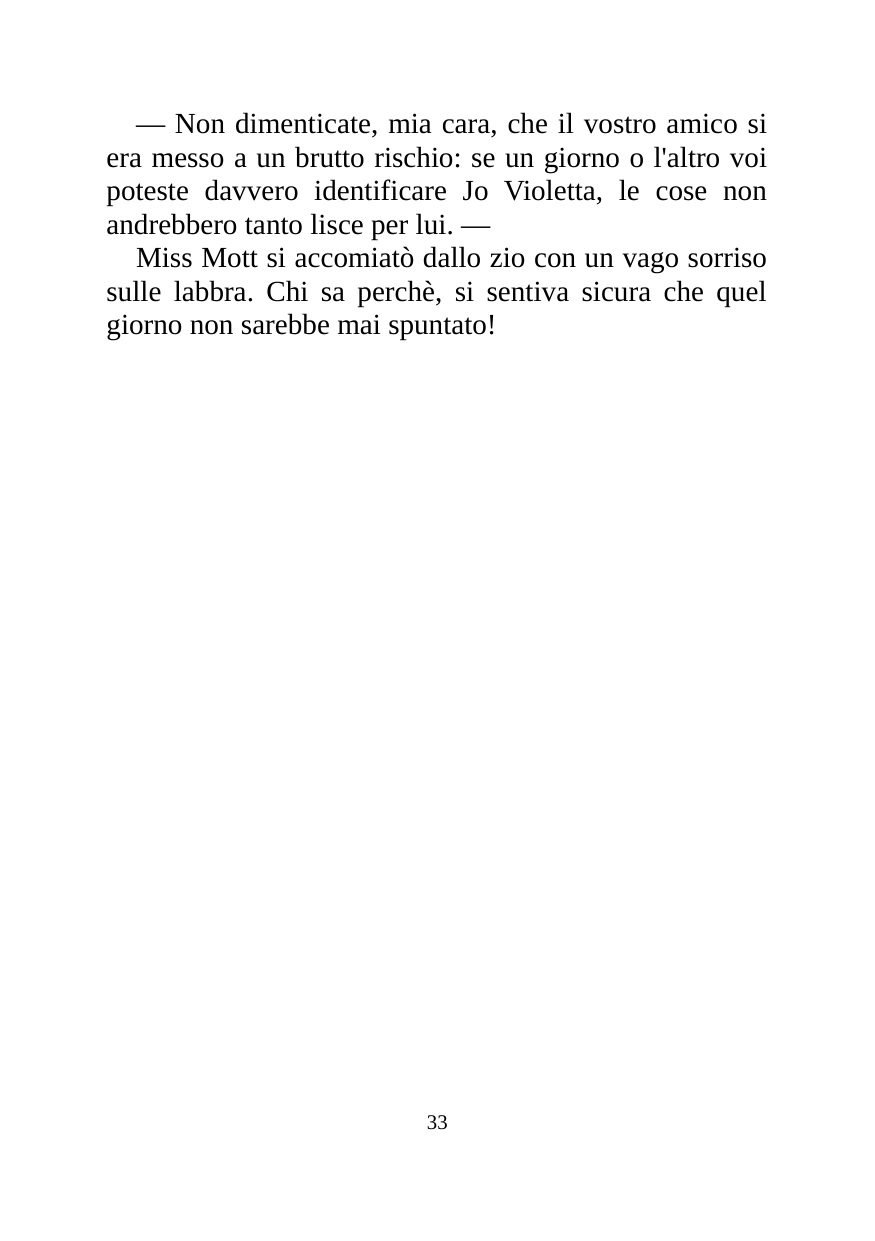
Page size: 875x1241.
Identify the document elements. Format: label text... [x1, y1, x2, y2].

text Miss Mott si accomiatò dallo zio con un vago sorriso sulle labbra. Chi sa perchè, si sentiva sicura che quel giorno non sarebbe mai spuntato! [106, 240, 768, 341]
text — Non dimenticate, mia cara, che il vostro amico si era messo a un brutto rischio: se un giorno o l'altro voi poteste davvero identificare Jo Violetta, le cose non andrebbero tanto lisce per lui. — [106, 106, 768, 240]
